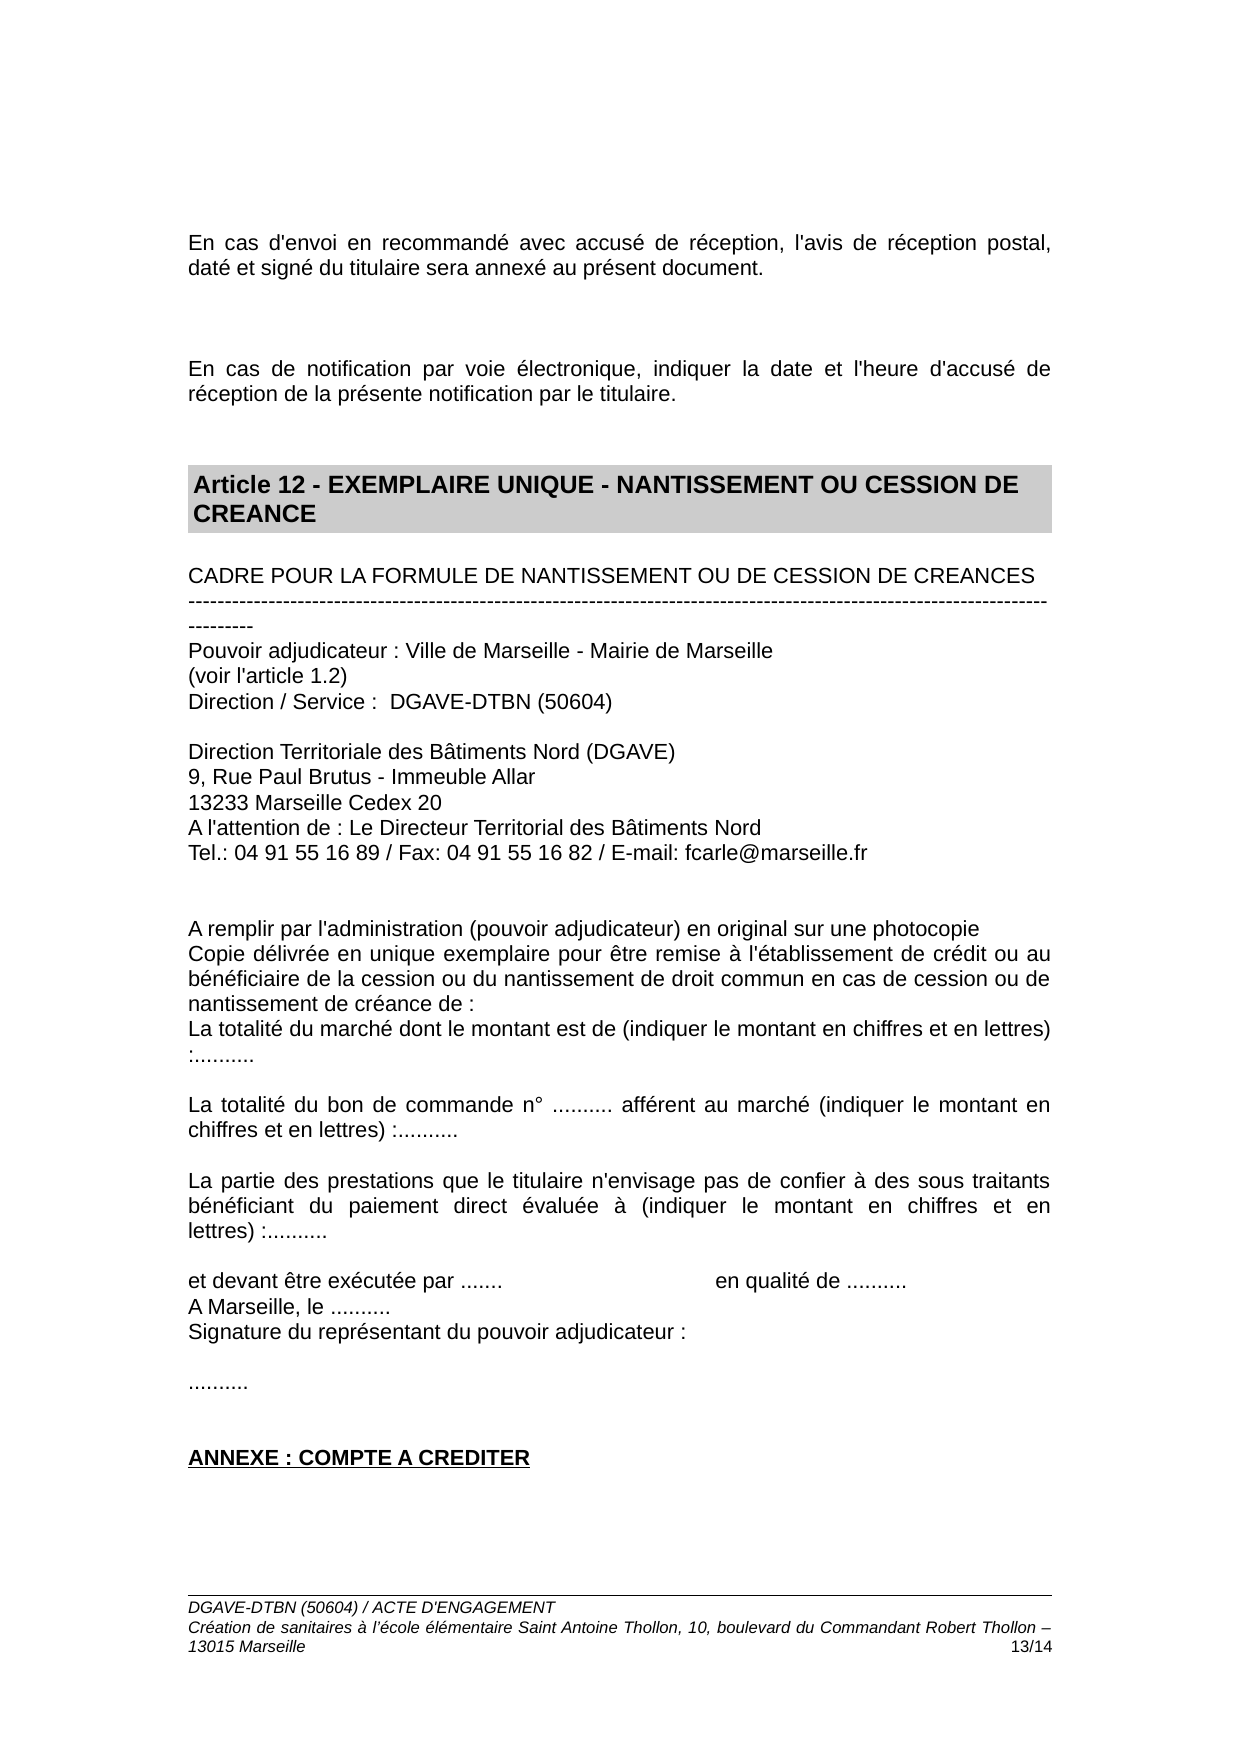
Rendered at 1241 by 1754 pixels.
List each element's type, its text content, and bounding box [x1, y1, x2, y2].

text Direction Territoriale des Bâtiments Nord (DGAVE) [188, 739, 1052, 764]
text Direction / Service : DGAVE-DTBN (50604) [188, 688, 1052, 714]
text et devant être exécutée par ....... en qualité de .......... [188, 1268, 1052, 1293]
text 9, Rue Paul Brutus - Immeuble Allar [188, 764, 1052, 789]
text La totalité du marché dont le montant est de (indiquer le montant en chiffres et en lettres) :.......... [188, 1016, 1052, 1067]
text Tel.: 04 91 55 16 89 / Fax: 04 91 55 16 82 / E-mail: fcarle@marseille.fr [188, 840, 1052, 865]
text Pouvoir adjudicateur : Ville de Marseille - Mairie de Marseille [188, 638, 1052, 663]
text ------------------------------------------------------------------------------------------------------------------------------- [188, 588, 1052, 638]
text Signature du représentant du pouvoir adjudicateur : [188, 1319, 1052, 1344]
text (voir l'article 1.2) [188, 663, 1052, 688]
text En cas de notification par voie électronique, indiquer la date et l'heure d'accusé de réception de la présente notification par le titulaire. [188, 356, 1052, 406]
text A remplir par l'administration (pouvoir adjudicateur) en original sur une photocopie [188, 915, 1052, 941]
text CADRE POUR LA FORMULE DE NANTISSEMENT OU DE CESSION DE CREANCES [188, 562, 1052, 588]
text 13233 Marseille Cedex 20 [188, 789, 1052, 814]
text .......... [188, 1369, 1052, 1394]
text A Marseille, le .......... [188, 1293, 1052, 1319]
subtitle EXEMPLAIRE UNIQUE - NANTISSEMENT OU CESSION DE CREANCE [190, 468, 1050, 531]
text A l'attention de : Le Directeur Territorial des Bâtiments Nord [188, 814, 1052, 840]
text La totalité du bon de commande n° .......... afférent au marché (indiquer le montant en chiffres et en lettres) :.......... [188, 1092, 1052, 1142]
text En cas d'envoi en recommandé avec accusé de réception, l'avis de réception postal, daté et signé du titulaire sera annexé au présent document. [188, 230, 1052, 280]
text La partie des prestations que le titulaire n'envisage pas de confier à des sous traitants bénéficiant du paiement direct évaluée à (indiquer le montant en chiffres et en lettres) :.......... [188, 1167, 1052, 1243]
text Copie délivrée en unique exemplaire pour être remise à l'établissement de crédit ou au bénéficiaire de la cession ou du nantissement de droit commun en cas de cession ou de nantissement de créance de : [188, 941, 1052, 1016]
text ANNEXE : COMPTE A CREDITER [188, 1445, 1052, 1470]
